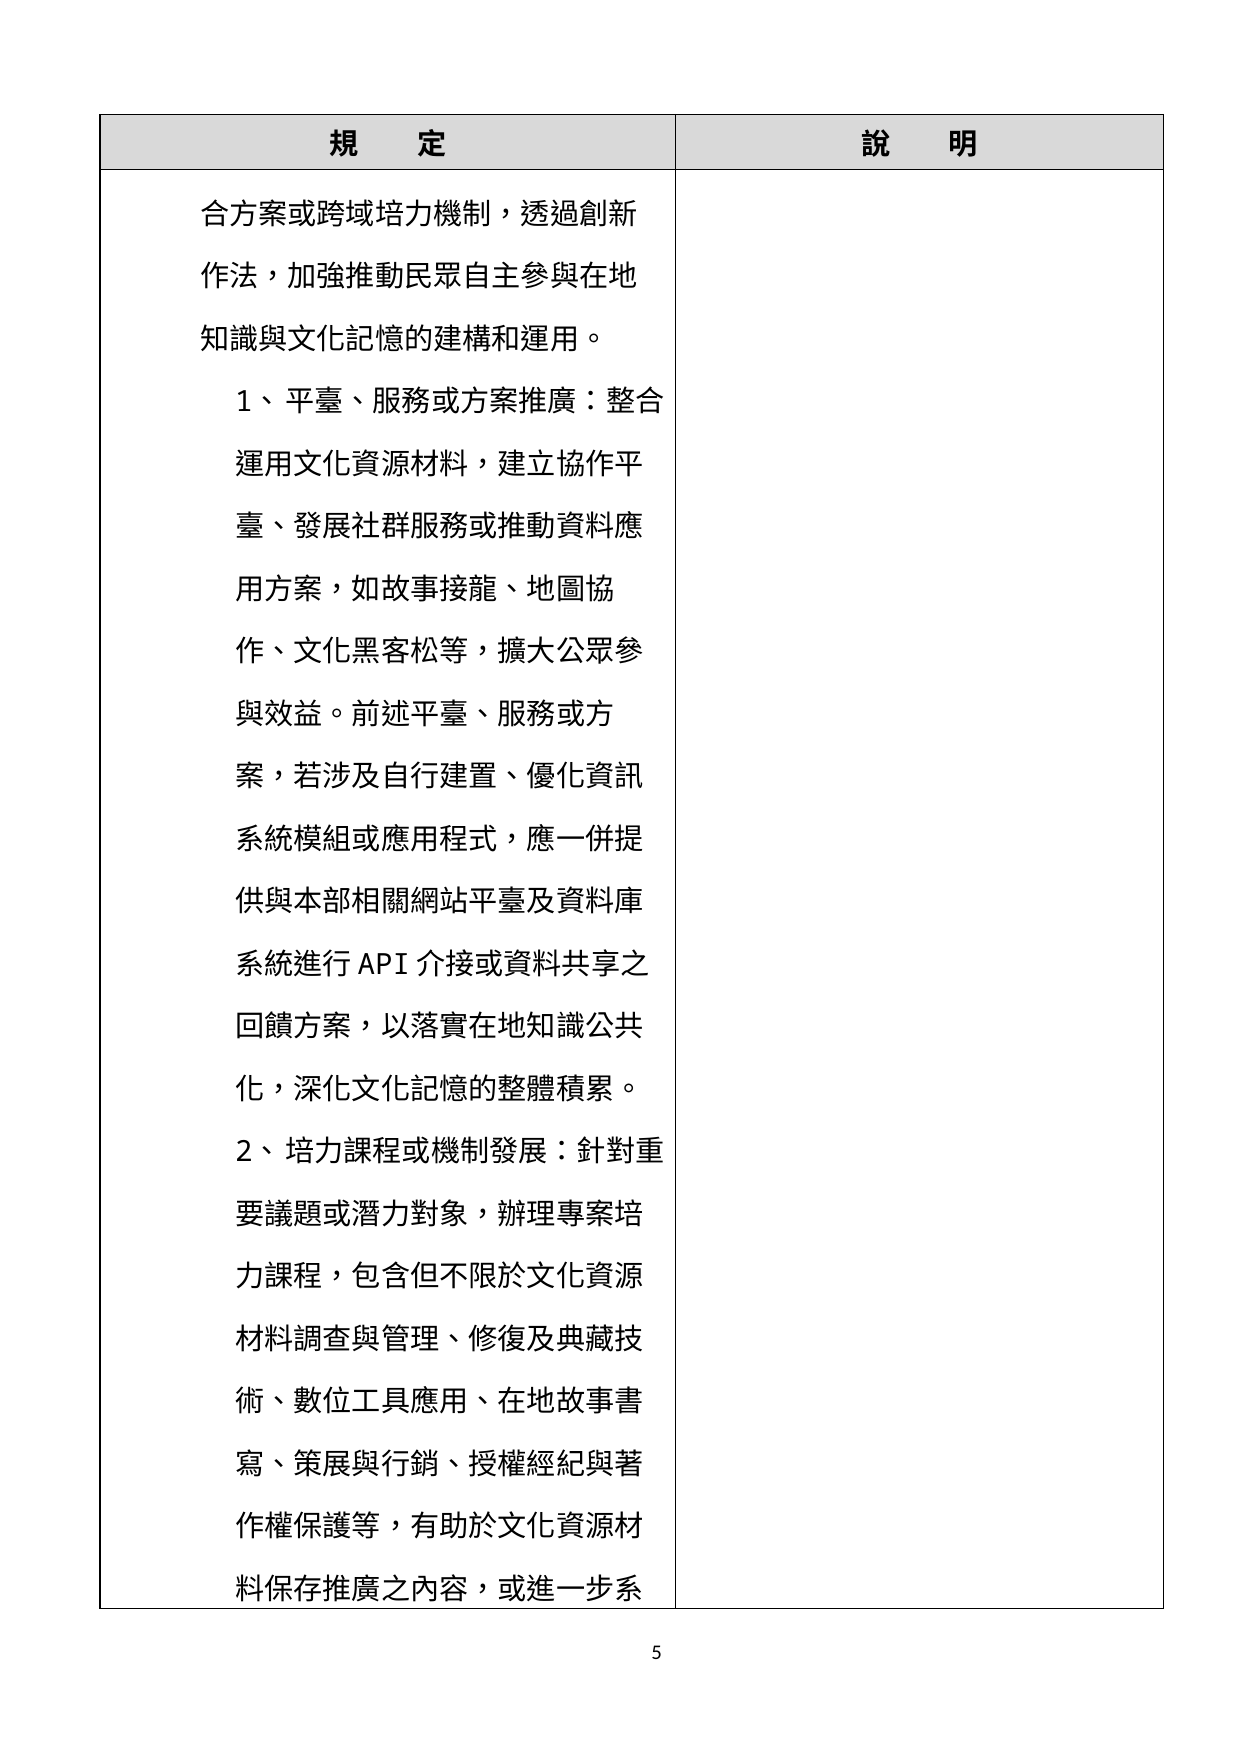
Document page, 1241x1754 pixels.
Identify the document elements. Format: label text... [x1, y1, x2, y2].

table_cell 本要點之補助項目如下： 重要或瀕危文化資源材料的購藏、徵集與紀錄：針對具在地特色、有收存價值或對民眾有感的核心文化資源材料主題，包含瀕危或非法定資材、灰色文獻、肢體記憶、民間技藝與智慧等，運用創新思維，形成具體盤點策略與機制，規劃執行在地知識與文化記憶的系統性整理與保存工作，累積在地知識與文化記憶發展基礎。若計畫涉及原件修復與典藏技術處理，可委託學術或專業研究等單位協力合作，惟均須於計畫內及後續成果產出敘明。 購藏：購買既存之重要文化資源材料（如瀕危文物）之著作權（資本門）或授權（經常門）。此項為購藏著作權利或授權，不可用於購置實體原件。 徵集：以辦理活動方式擴大徵集、取得重要文化資源材料（如常民文書、手稿、老照片或家庭錄影錄音等）。 紀錄：以包括但不限於文字、聲音、影像、動態影音等方式，紀錄產出重要文化資源材料（如拍攝傳統技藝匠師、紀錄在地重大事件等）。 所購藏、徵集或紀錄之文化資源材料，均須與原件提供或產製者達成協議，依本部規定取得合法之著作權或授權證明文件，以配合本部要求後續規劃開放民眾共享文化資源材料。 文化資源材料的數位化、詮釋資料規格與內涵建置優化：將文化資源材料透過攝影或掃描等技術，轉化成符合本部規定之高質量且利於保存流通的數位內容(digital content)或直接產製出原生數位內容；並能符合本部規定，對文化資源材料進行詮釋資料規格建置及內涵著錄、權利使用標示、資料結構化與優化等，盡可能提升數位內容品質，便於民眾瀏覽、檢索或使用。本項工作可有學術或專業研究、民間企業等單位協力合作，惟均須於計畫內載明；另前項所述購藏、徵集或紀錄之重要文化資源材料，若尚未經數位化或詮釋資料未建置等，應一併完成本項工作，並得將其數位化檔案內容上傳至國家文化記憶庫平臺保存，且依其權利註記狀態，提供民眾瀏覽、檢索或使用。 數位化：針對文化資源材料進行數位化及相關後製工作，如攝影、掃描、修圖、接圖、檔案命名、轉檔、影像保護等。 詮釋資料建置與優化：針對文化資源材料的詮釋資料規格與內涵、文化資源材料之權利標示、資料結構化與優化等，進行相關資料處理及完備工作。 推廣及培力群眾自主投入共創協作：串聯在地社區、議題社群、文化或技術專業者、一般民眾等，發展文化資源材料共創協作的虛實整合方案或跨域培力機制，透過創新作法，加強推動民眾自主參與在地知識與文化記憶的建構和運用。 平臺、服務或方案推廣：整合運用文化資源材料，建立協作平臺、發展社群服務或推動資料應用方案，如故事接龍、地圖協作、文化黑客松等，擴大公眾參與效益。前述平臺、服務或方案，若涉及自行建置、優化資訊系統模組或應用程式，應一併提供與本部相關網站平臺及資料庫系統進行API介接或資料共享之回饋方案，以落實在地知識公共化，深化文化記憶的整體積累。 培力課程或機制發展：針對重要議題或潛力對象，辦理專案培力課程，包含但不限於文化資源材料調查與管理、修復及典藏技術、數位工具應用、在地故事書寫、策展與行銷、授權經紀與著作權保護等，有助於文化資源材料保存推廣之內容，或進一步系統性發展具創新性與延續性的人才育成與媒合機制，如在地知識學校、文化DNA實驗工坊等。 為利於知識公共化，本項工作均須同時有課程或活動記錄；並為追蹤及分析辦理成效，應對參與民眾進行滿意度調查。 深度轉譯在地知識與文化記憶：連結創意社群、專職創作者或說書人、特定知識領域專家或愛好者、一般民眾等，將文化資源材料以具故事性、創意性或遊戲性的多元方式，整合轉譯為具產業潛力或社會共感之在地主題故事包、原生內容創作雛型與創意加值應用方案。 主題故事包：發展在地知識或文化記憶之非虛構性主題文本敘事，其形式可為文字、圖像、影音及其他表現形式等，並應以可資公眾合理近用之適當權利規範，於數位介面環境如主題網站、部落格或協作平台等發佈推廣。 原生內容創作雛型：運用文化資源材料或主題故事包，進行原創或改編，發展具一定虛構性與原創性之原生內容IP原型或文本創作雛型，如角色設定、故事腳本、內容產品或服務之設計規劃等，並可結合數位科技應用，發展文化資源材料與教育及產業領域結合之可能性。 創意加值應用計畫：運用文化資源材料、主題故事包或原生內容創作雛型，進階發展具內容創意性或技術突破性的創意加值應用計畫，呈現台灣豐富多元的原生文化DNA樣貌及內涵。 發展跨地域在地主題：針對具一定集體文化共識之跨領域、跨地域之主題，如影響台灣社會的重大事件或議題、形塑台灣文化的民間知識與智慧等關鍵性內容，進行文化資源材料之系統性建構與運用。 其他具創新性並可具體操作，能對推動文化資源材料之收存取用產生明顯效益的計畫。 另為鼓勵資源整合及擴大計畫執行效益，若計劃能與本部或其他部會相關計畫進行策略協力，或能擴大串聯博物館、地方文化館、圖書館、獨立書店、藝文空間、文史工作室、社區組織、議題社群、青年與黃金人口等關鍵對象共同合作者，本部於評選時，得列為優先補助之對象。 [101, 170, 675, 1607]
table_cell 明定補助工作項目之內涵。 本點重要概念名詞釋義如下： 文化資源材料：文化資源是人類在歷史發展過程中，通過文化創造、積累和延續所構建，能夠為社會經濟發展提供對象、環境、條件、知識與創意的文化要素的綜合。文化資源材料，泛指經認定具一定文化意義、價值或代表性，可資利用以創造、積累或延續人類歷史文化成果的各種實體或虛擬的材料。 非法定資材：指未經法律認定其文化資產身分，但具有文化保存價值之文化資源材料。 灰色文獻(gray literature)：依據一九九七年舉行的「第三次國際灰色文獻會議」中與會者的共識：係指不經營利出版者控制，而由各級政府、學術單位、工商業界所產製的各類印刷與電子形式的資料。灰色文獻包含的範圍如下：報告（含預印本、會議預印資料與報告、技術報告等）、博碩士論文集、會議論文集、技術規範與標準、非商業性翻譯、書目、技術與商業文件、非商業出版的官方文件（含政府報告與文件）。 在地知識(local knowledge)：依據聯合國教科文組織(UNESCO)定義，係指歷史發展過程中，人類與自然環境互動所產生處理日常生活所需之知識、技能及哲學的複合體，包含語言、分類系統、社會互動、精神性與儀式等。 文化記憶(cultural memory)：表徵特定文化價值，或連結一定文化共識、具獨特文化意涵的非物質性人類精神保存形式，或包含其所依附的相應實體。 詮釋資料(Metadata)：依國際圖書館協會聯盟(IFLA, The International Federation of Library Associations and Institutions)的定義，指「描述資料的資料」，可用來協助對網路電子資源的辨識、描述、與指示其位置的任何資料。對數位典藏品的提供者、擁有者與管理者來說，詮釋資料可以協助儲存、控制、管理、散布和交換數位資源；對數位典藏品的使用者來說，詮釋資料可以協助搜尋、辨識、選擇、詮釋、獲取和使用數位資源。 數位內容(Digital Content)：依據經濟部數位內容產業推動辦公室定義為「將圖像、字元、影像、語音等資料加以數位化並整合運用之技術、產品或服務」。 [676, 170, 1163, 1607]
table_header 規 定 [101, 115, 675, 169]
table_header 說 明 [676, 115, 1163, 169]
